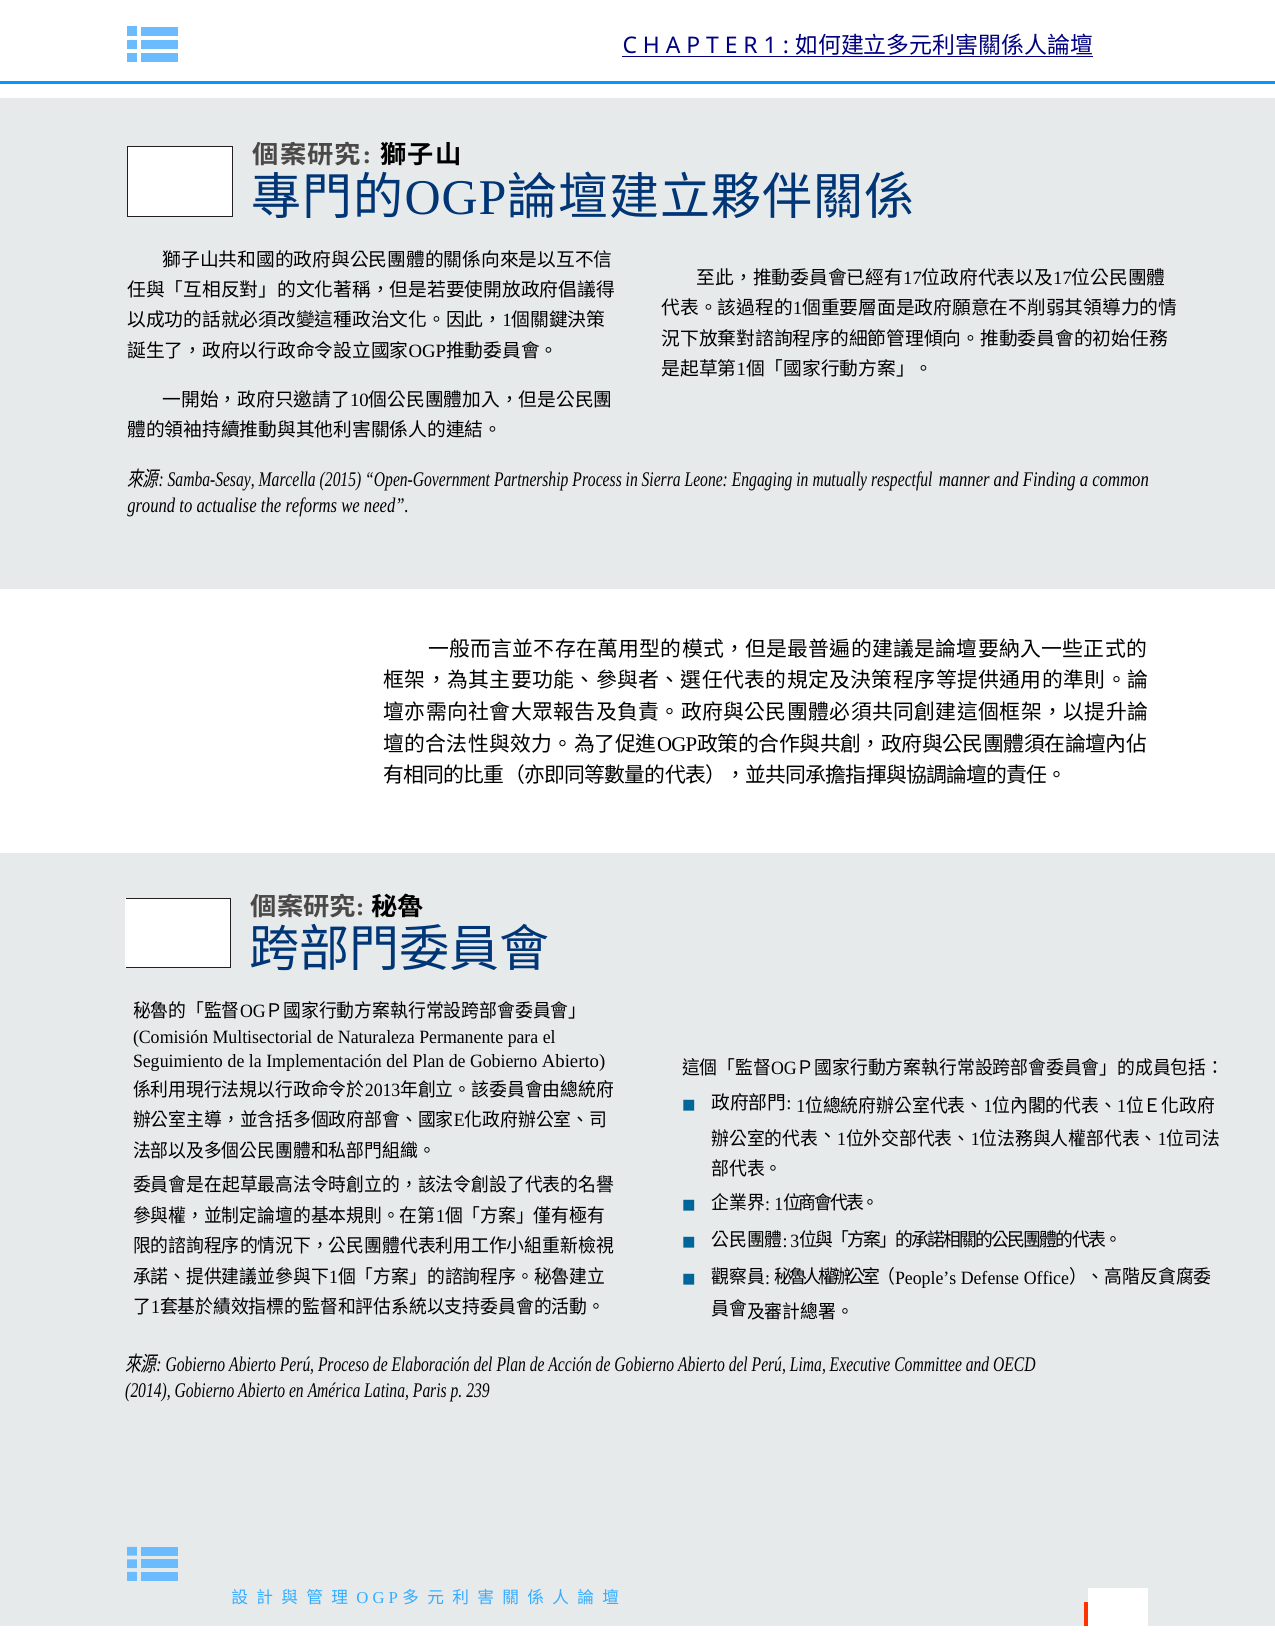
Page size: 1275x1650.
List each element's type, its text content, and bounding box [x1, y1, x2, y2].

table_cell [128, 169, 232, 192]
table_cell [128, 193, 232, 216]
table_header [196, 899, 230, 967]
text 設 計 與 管 理 O G P 多 元 利 害 關 係 人 論 壇 [1088, 1588, 1148, 1645]
table_header [128, 147, 232, 169]
text 一般而言並不存在萬用型的模式，但是最普遍的建議是論壇要納入一些正式的框架，為其主要功能、參與者、選任代表的規定及決策程序等提供通用的準則。論壇亦需向社會大眾報告及負責。政府與公民團體必須共同創建這個框架，以提升論壇的合法性與效力。為了促進OGP政策的合作與共創，政府與公民團體須在論壇內佔有相同的比重（亦即同等數量的代表），並共同承擔指揮與協調論壇的責任。 [383, 632, 1148, 789]
table_header [161, 899, 196, 967]
text 1 7 [1106, 1602, 1148, 1628]
table_header [126, 899, 161, 967]
